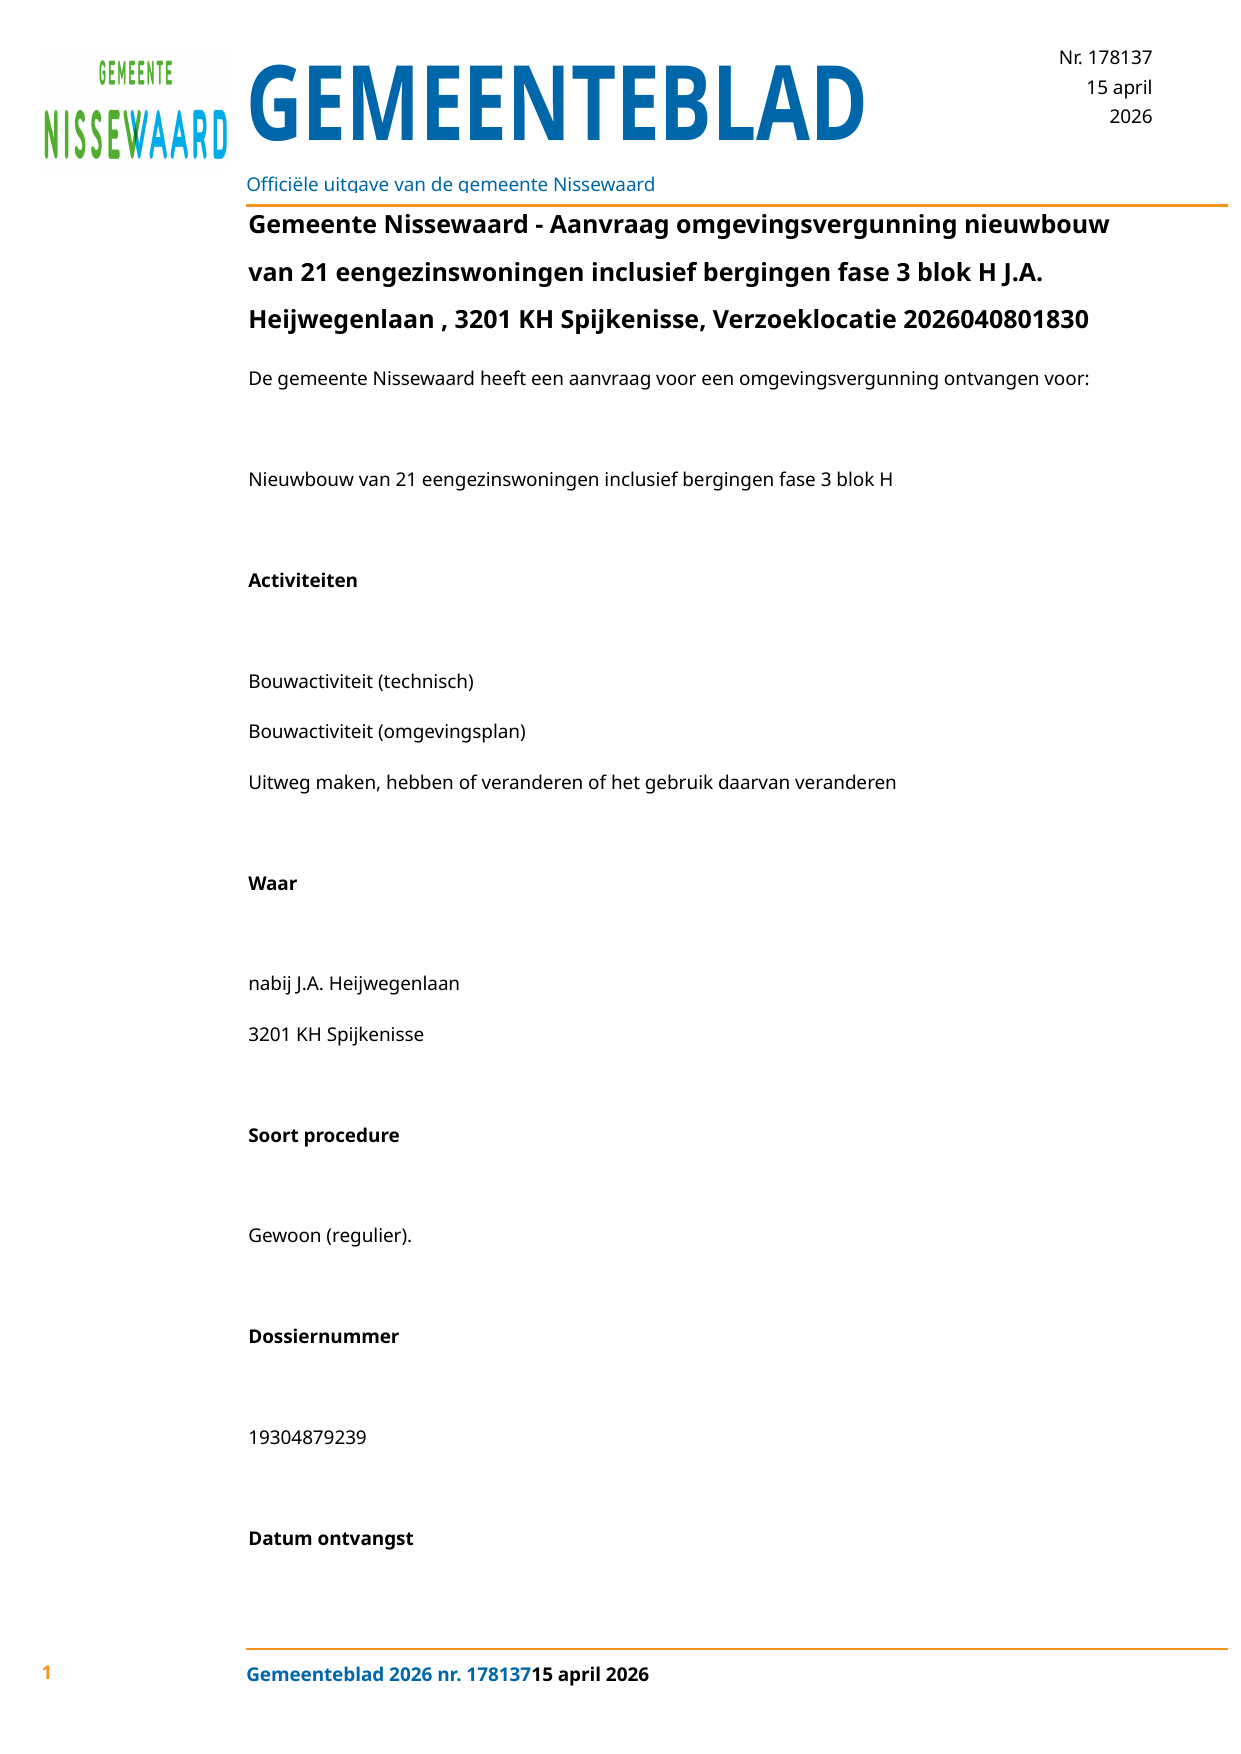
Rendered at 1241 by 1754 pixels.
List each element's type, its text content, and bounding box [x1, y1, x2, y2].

text Soort procedure [248, 1122, 1152, 1147]
text Bouwactiviteit (omgevingsplan) [248, 718, 1152, 744]
text Activiteiten [248, 567, 1152, 593]
text Gewoon (regulier). [248, 1223, 1152, 1248]
text nabij J.A. Heijwegenlaan [248, 971, 1152, 996]
text Nieuwbouw van 21 eengezinswoningen inclusief bergingen fase 3 blok H [248, 466, 1152, 492]
text Waar [248, 870, 1152, 895]
text Bouwactiviteit (technisch) [248, 668, 1152, 694]
text De gemeente Nissewaard heeft een aanvraag voor een omgevingsvergunning ontvangen voor: [248, 366, 1152, 391]
picture [41, 47, 231, 172]
text Dossiernummer [248, 1323, 1152, 1349]
text Datum ontvangst [248, 1525, 1152, 1551]
text Gemeente Nissewaard - Aanvraag omgevingsvergunning nieuwbouw van 21 eengezinswoningen inclusief bergingen fase 3 blok H J.A. Heijwegenlaan , 3201 KH Spijkenisse, Verzoeklocatie 2026040801830 [248, 207, 1152, 336]
text 19304879239 [248, 1424, 1152, 1450]
text 3201 KH Spijkenisse [248, 1021, 1152, 1047]
text Uitweg maken, hebben of veranderen of het gebruik daarvan veranderen [248, 769, 1152, 794]
